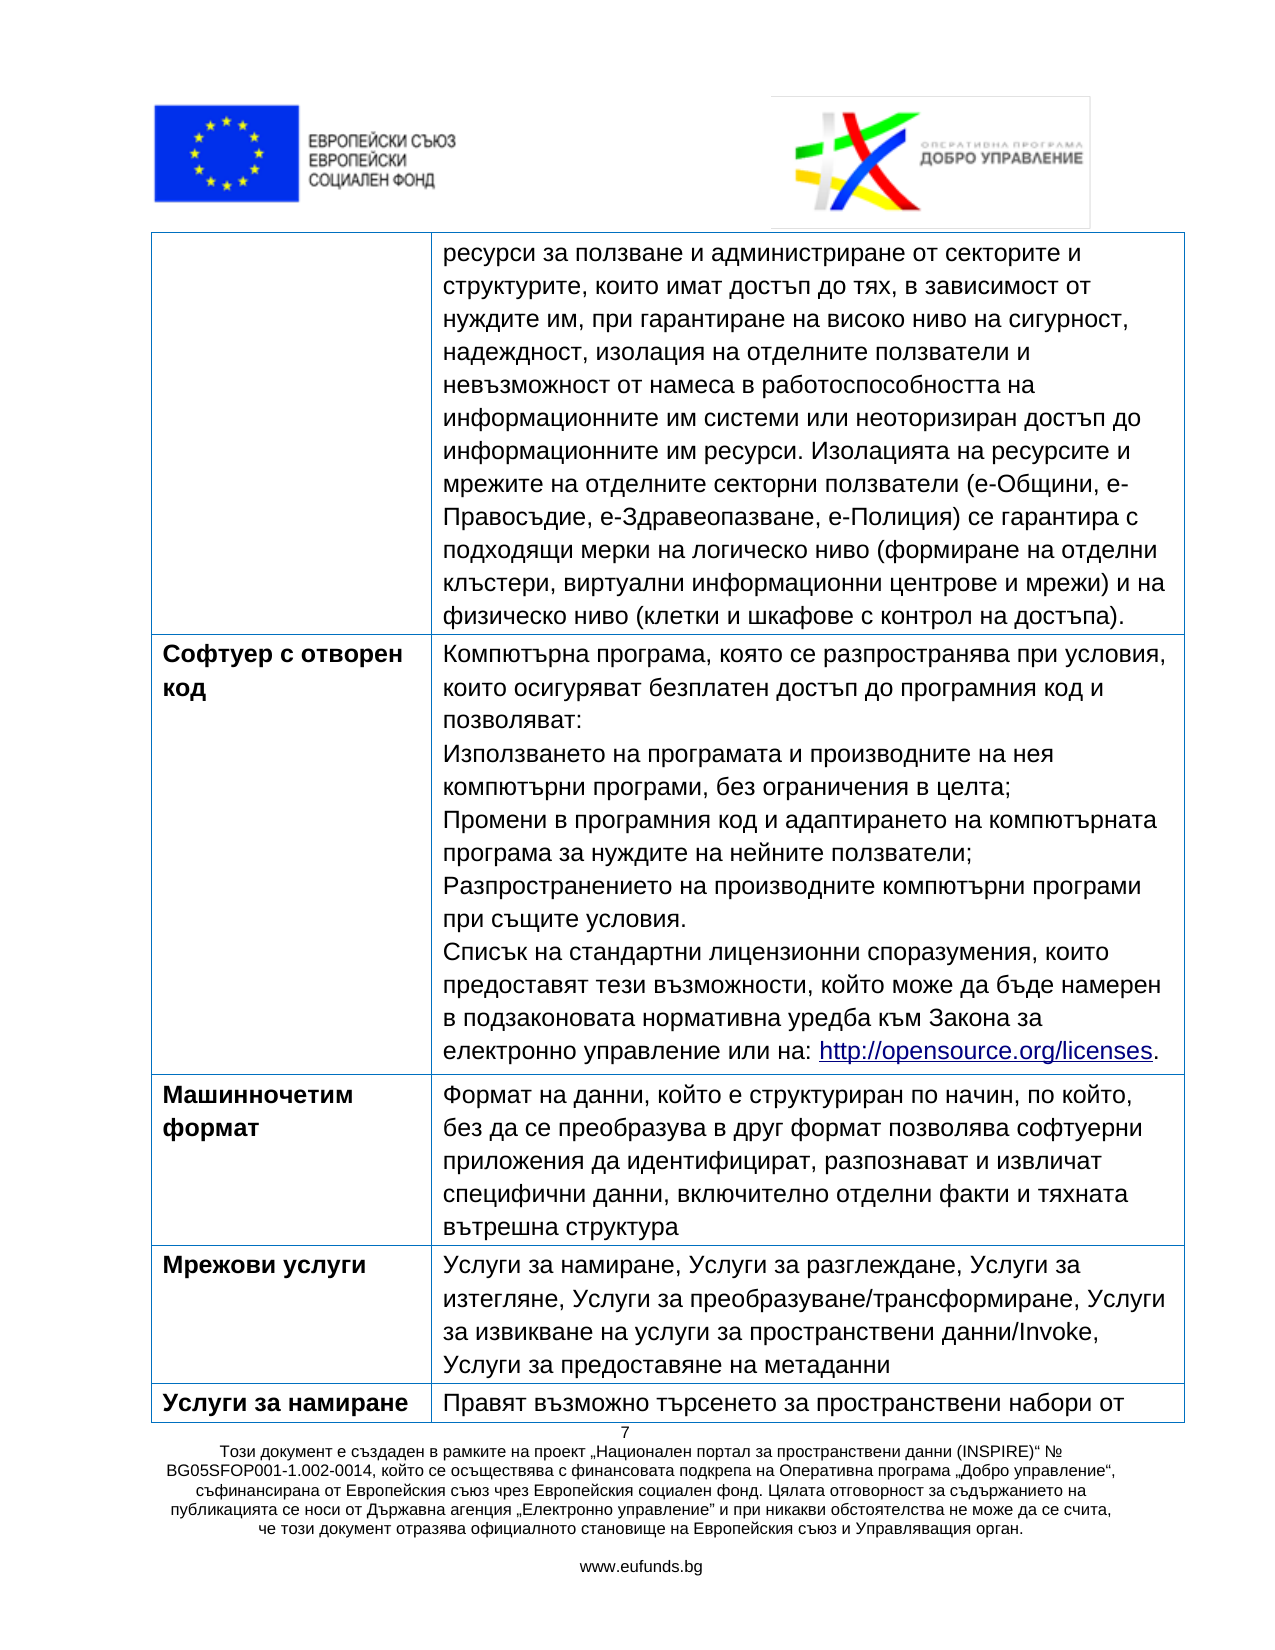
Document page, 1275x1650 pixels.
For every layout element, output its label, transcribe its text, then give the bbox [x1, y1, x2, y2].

table_cell Услуги за намиране, Услуги за разглеждане, Услуги за изтегляне, Услуги за преобразуване/трансформиране, Услуги за извикване на услуги за пространствени данни/Invoke, Услуги за предоставяне на метаданни [432, 1246, 1184, 1383]
table_cell Мрежови услуги [152, 1246, 431, 1383]
table_cell Софтуер с отворен код [152, 635, 431, 1074]
table_cell Правят възможно търсенето за пространствени набори от [432, 1384, 1184, 1422]
table_cell Компютърна програма, която се разпространява при условия, които осигуряват безплатен достъп до програмния код и позволяват: Използването на програмата и производните на нея компютърни програми, без ограничения в целта; Промени в програмния код и адаптирането на компютърната програма за нуждите на нейните ползватели; Разпространението на производните компютърни програми при същите условия. Списък на стандартни лицензионни споразумения, които предоставят тези възможности, който може да бъде намерен в подзаконовата нормативна уредба към Закона за електронно управление или на: http://opensource.org/licenses. [432, 635, 1184, 1074]
table_cell Формат на данни, който е структуриран по начин, по който, без да се преобразува в друг формат позволява софтуерни приложения да идентифицират, разпознават и извличат специфични данни, включително отделни факти и тяхната вътрешна структура [432, 1075, 1184, 1245]
table_cell [152, 233, 431, 634]
table_cell Услуги за намиране [152, 1384, 431, 1422]
table_cell ресурси за ползване и администриране от секторите и структурите, които имат достъп до тях, в зависимост от нуждите им, при гарантиране на високо ниво на сигурност, надеждност, изолация на отделните ползватели и невъзможност от намеса в работоспособността на информационните им системи или неоторизиран достъп до информационните им ресурси. Изолацията на ресурсите и мрежите на отделните секторни ползватели (е-Общини, е-Правосъдие, е-Здравеопазване, е-Полиция) се гарантира с подходящи мерки на логическо ниво (формиране на отделни клъстери, виртуални информационни центрове и мрежи) и на физическо ниво (клетки и шкафове с контрол на достъпа). [432, 233, 1184, 634]
table_cell Машинночетим формат [152, 1075, 431, 1245]
